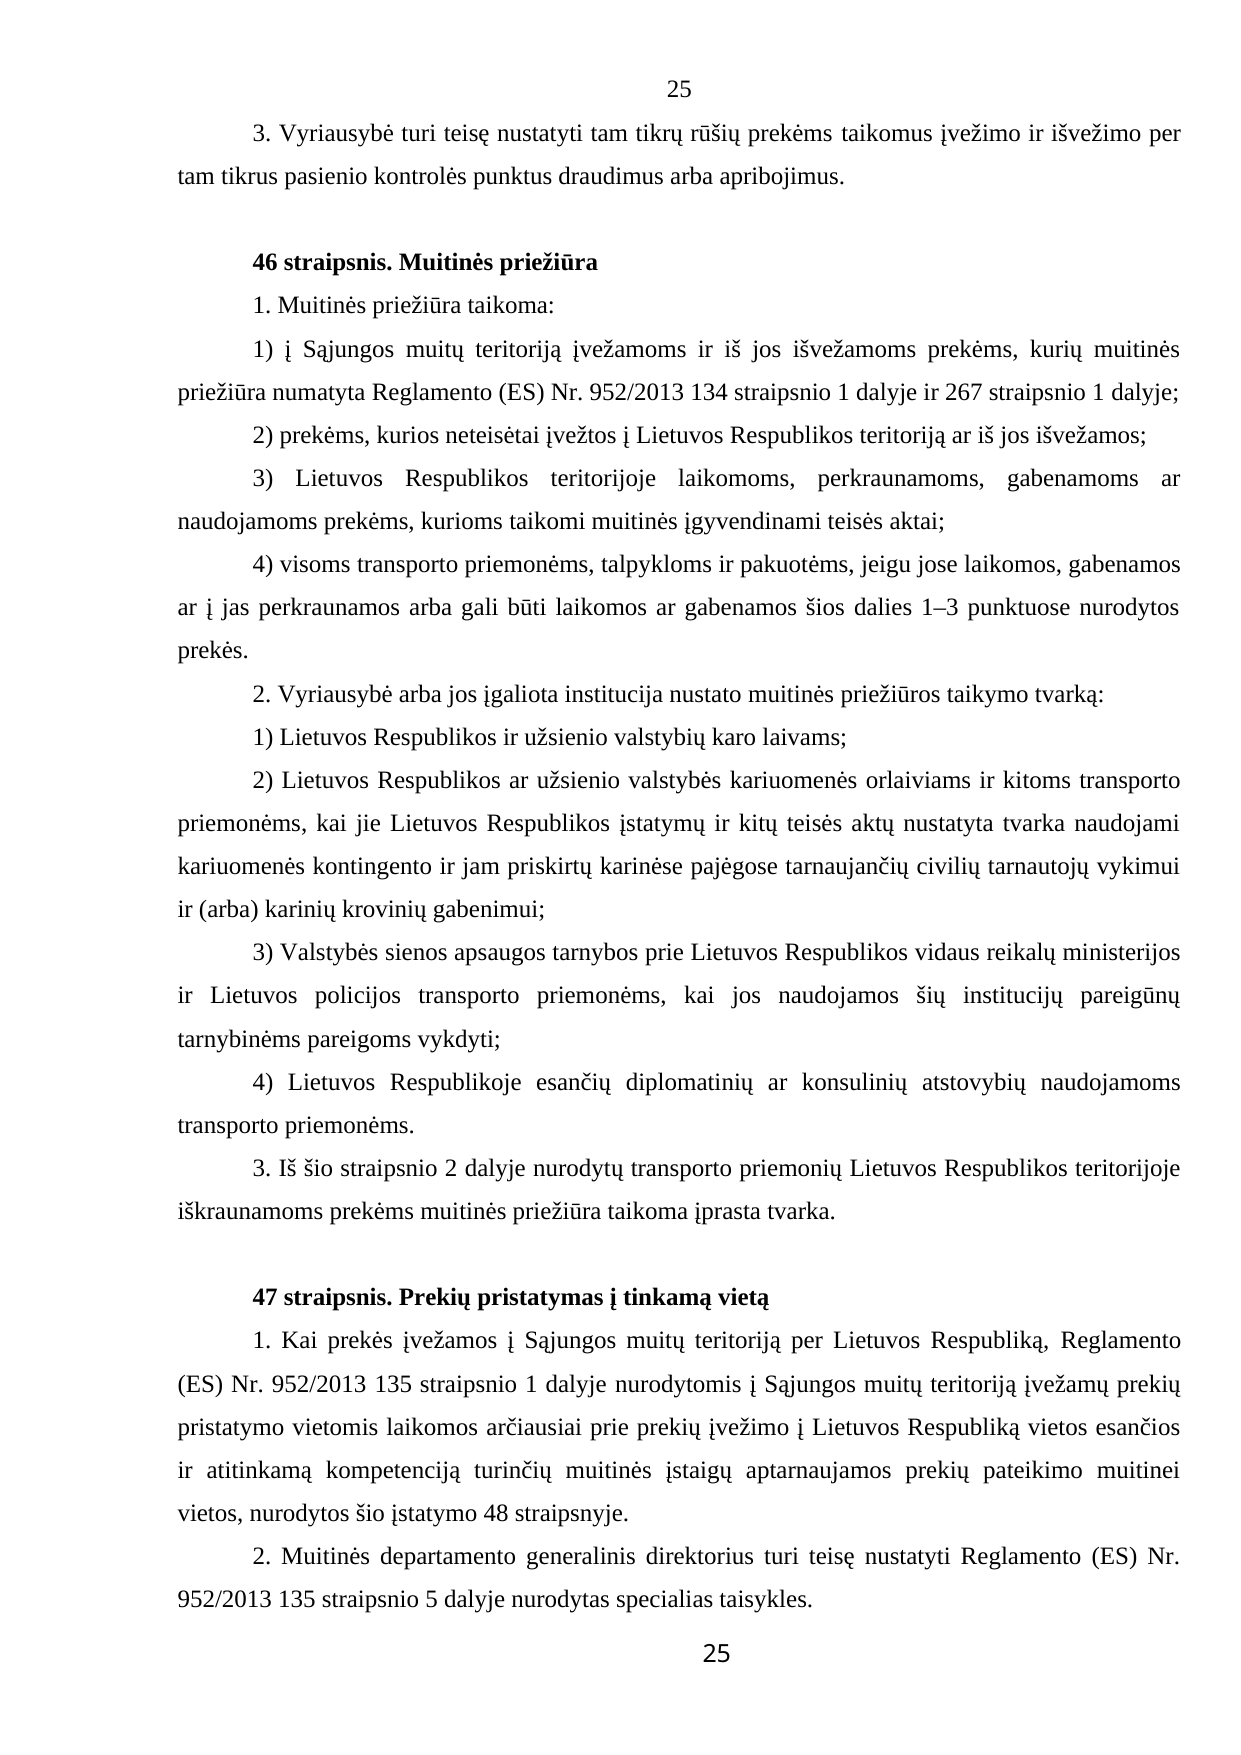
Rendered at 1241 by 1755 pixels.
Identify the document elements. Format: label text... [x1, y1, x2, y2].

text 1. Muitinės priežiūra taikoma: [177, 291, 1181, 319]
text 47 straipsnis. Prekių pristatymas į tinkamą vietą [177, 1282, 1181, 1311]
text 2) prekėms, kurios neteisėtai įvežtos į Lietuvos Respublikos teritoriją ar iš jos išvežamos; [177, 420, 1181, 449]
text 3. Vyriausybė turi teisę nustatyti tam tikrų rūšių prekėms taikomus įvežimo ir išvežimo per tam tikrus pasienio kontrolės punktus draudimus arba apribojimus. [177, 118, 1181, 190]
text 1. Kai prekės įvežamos į Sąjungos muitų teritoriją per Lietuvos Respubliką, Reglamento (ES) Nr. 952/2013 135 straipsnio 1 dalyje nurodytomis į Sąjungos muitų teritoriją įvežamų prekių pristatymo vietomis laikomos arčiausiai prie prekių įvežimo į Lietuvos Respubliką vietos esančios ir atitinkamą kompetenciją turinčių muitinės įstaigų aptarnaujamos prekių pateikimo muitinei vietos, nurodytos šio įstatymo 48 straipsnyje. [177, 1326, 1181, 1527]
text 4) Lietuvos Respublikoje esančių diplomatinių ar konsulinių atstovybių naudojamoms transporto priemonėms. [177, 1067, 1181, 1139]
text 1) Lietuvos Respublikos ir užsienio valstybių karo laivams; [177, 722, 1181, 751]
text 1) į Sąjungos muitų teritoriją įvežamoms ir iš jos išvežamoms prekėms, kurių muitinės priežiūra numatyta Reglamento (ES) Nr. 952/2013 134 straipsnio 1 dalyje ir 267 straipsnio 1 dalyje; [177, 334, 1181, 406]
text 2. Vyriausybė arba jos įgaliota institucija nustato muitinės priežiūros taikymo tvarką: [177, 679, 1181, 707]
text 2) Lietuvos Respublikos ar užsienio valstybės kariuomenės orlaiviams ir kitoms transporto priemonėms, kai jie Lietuvos Respublikos įstatymų ir kitų teisės aktų nustatyta tvarka naudojami kariuomenės kontingento ir jam priskirtų karinėse pajėgose tarnaujančių civilių tarnautojų vykimui ir (arba) karinių krovinių gabenimui; [177, 765, 1181, 923]
text 4) visoms transporto priemonėms, talpykloms ir pakuotėms, jeigu jose laikomos, gabenamos ar į jas perkraunamos arba gali būti laikomos ar gabenamos šios dalies 1–3 punktuose nurodytos prekės. [177, 549, 1181, 664]
text 3) Lietuvos Respublikos teritorijoje laikomoms, perkraunamoms, gabenamoms ar naudojamoms prekėms, kurioms taikomi muitinės įgyvendinami teisės aktai; [177, 463, 1181, 535]
text 2. Muitinės departamento generalinis direktorius turi teisę nustatyti Reglamento (ES) Nr. 952/2013 135 straipsnio 5 dalyje nurodytas specialias taisykles. [177, 1541, 1181, 1613]
text 3. Iš šio straipsnio 2 dalyje nurodytų transporto priemonių Lietuvos Respublikos teritorijoje iškraunamoms prekėms muitinės priežiūra taikoma įprasta tvarka. [177, 1153, 1181, 1225]
text 46 straipsnis. Muitinės priežiūra [177, 247, 1181, 276]
text 3) Valstybės sienos apsaugos tarnybos prie Lietuvos Respublikos vidaus reikalų ministerijos ir Lietuvos policijos transporto priemonėms, kai jos naudojamos šių institucijų pareigūnų tarnybinėms pareigoms vykdyti; [177, 937, 1181, 1052]
